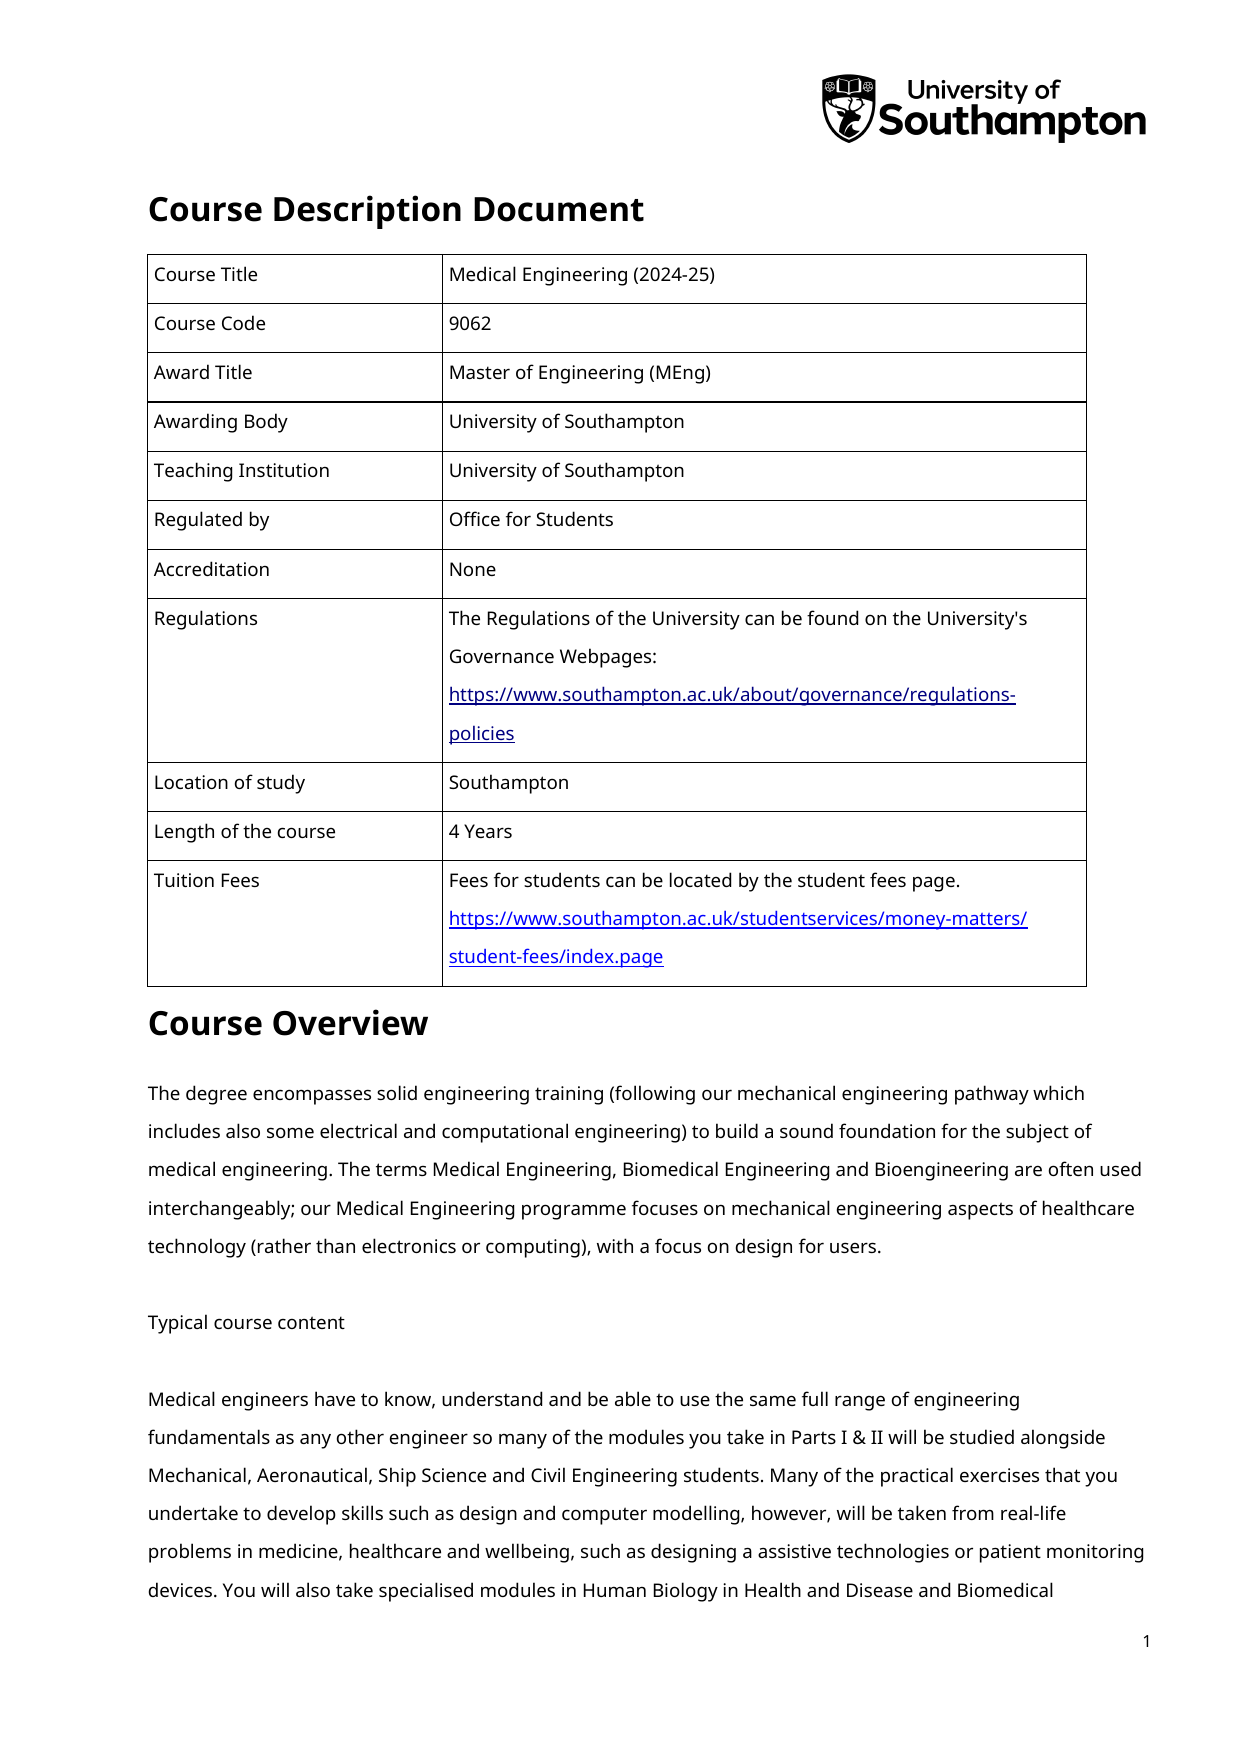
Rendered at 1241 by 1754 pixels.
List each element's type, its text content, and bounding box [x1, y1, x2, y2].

table_header Medical Engineering (2024-25) [443, 255, 1086, 303]
subtitle Course Description Document [148, 186, 1152, 231]
table_cell University of Southampton [443, 452, 1086, 500]
table_cell Tuition Fees [148, 861, 442, 986]
table_cell Teaching Institution [148, 452, 442, 500]
table_header Course Title [148, 255, 442, 303]
table_cell Regulated by [148, 501, 442, 549]
table_cell Course Code [148, 304, 442, 352]
table_cell None [443, 550, 1086, 598]
table_cell 4 Years [443, 812, 1086, 860]
table_cell Length of the course [148, 812, 442, 860]
table_cell Awarding Body [148, 403, 442, 451]
table_cell Location of study [148, 763, 442, 811]
text The degree encompasses solid engineering training (following our mechanical engineering pathway which includes also some electrical and computational engineering) to build a sound foundation for the subject of medical engineering. The terms Medical Engineering, Biomedical Engineering and Bioengineering are often used interchangeably; our Medical Engineering programme focuses on mechanical engineering aspects of healthcare technology (rather than electronics or computing), with a focus on design for users. Typical course content Medical engineers have to know, understand and be able to use the same full range of engineering fundamentals as any other engineer so many of the modules you take in Parts I & II will be studied alongside Mechanical, Aeronautical, Ship Science and Civil Engineering students. Many of the practical exercises that you undertake to develop skills such as design and computer modelling, however, will be taken from real-life problems in medicine, healthcare and wellbeing, such as designing a assistive technologies or patient monitoring devices. You will also take specialised modules in Human Biology in Health and Disease and Biomedical [148, 1080, 1145, 1603]
table_cell Office for Students [443, 501, 1086, 549]
table_cell Fees for students can be located by the student fees page. https://www.southampton.ac.uk/studentservices/money-matters/student-fees/index.page [443, 861, 1086, 986]
table_cell The Regulations of the University can be found on the University's Governance Webpages: https://www.southampton.ac.uk/about/governance/regulations-policies [443, 599, 1086, 762]
table_cell Accreditation [148, 550, 442, 598]
table_cell Regulations [148, 599, 442, 762]
table_cell Award Title [148, 353, 442, 401]
table_cell Master of Engineering (MEng) [443, 353, 1086, 401]
subtitle Course Overview [148, 999, 1152, 1045]
table_cell Southampton [443, 763, 1086, 811]
table_cell 9062 [443, 304, 1086, 352]
table_cell University of Southampton [443, 403, 1086, 451]
